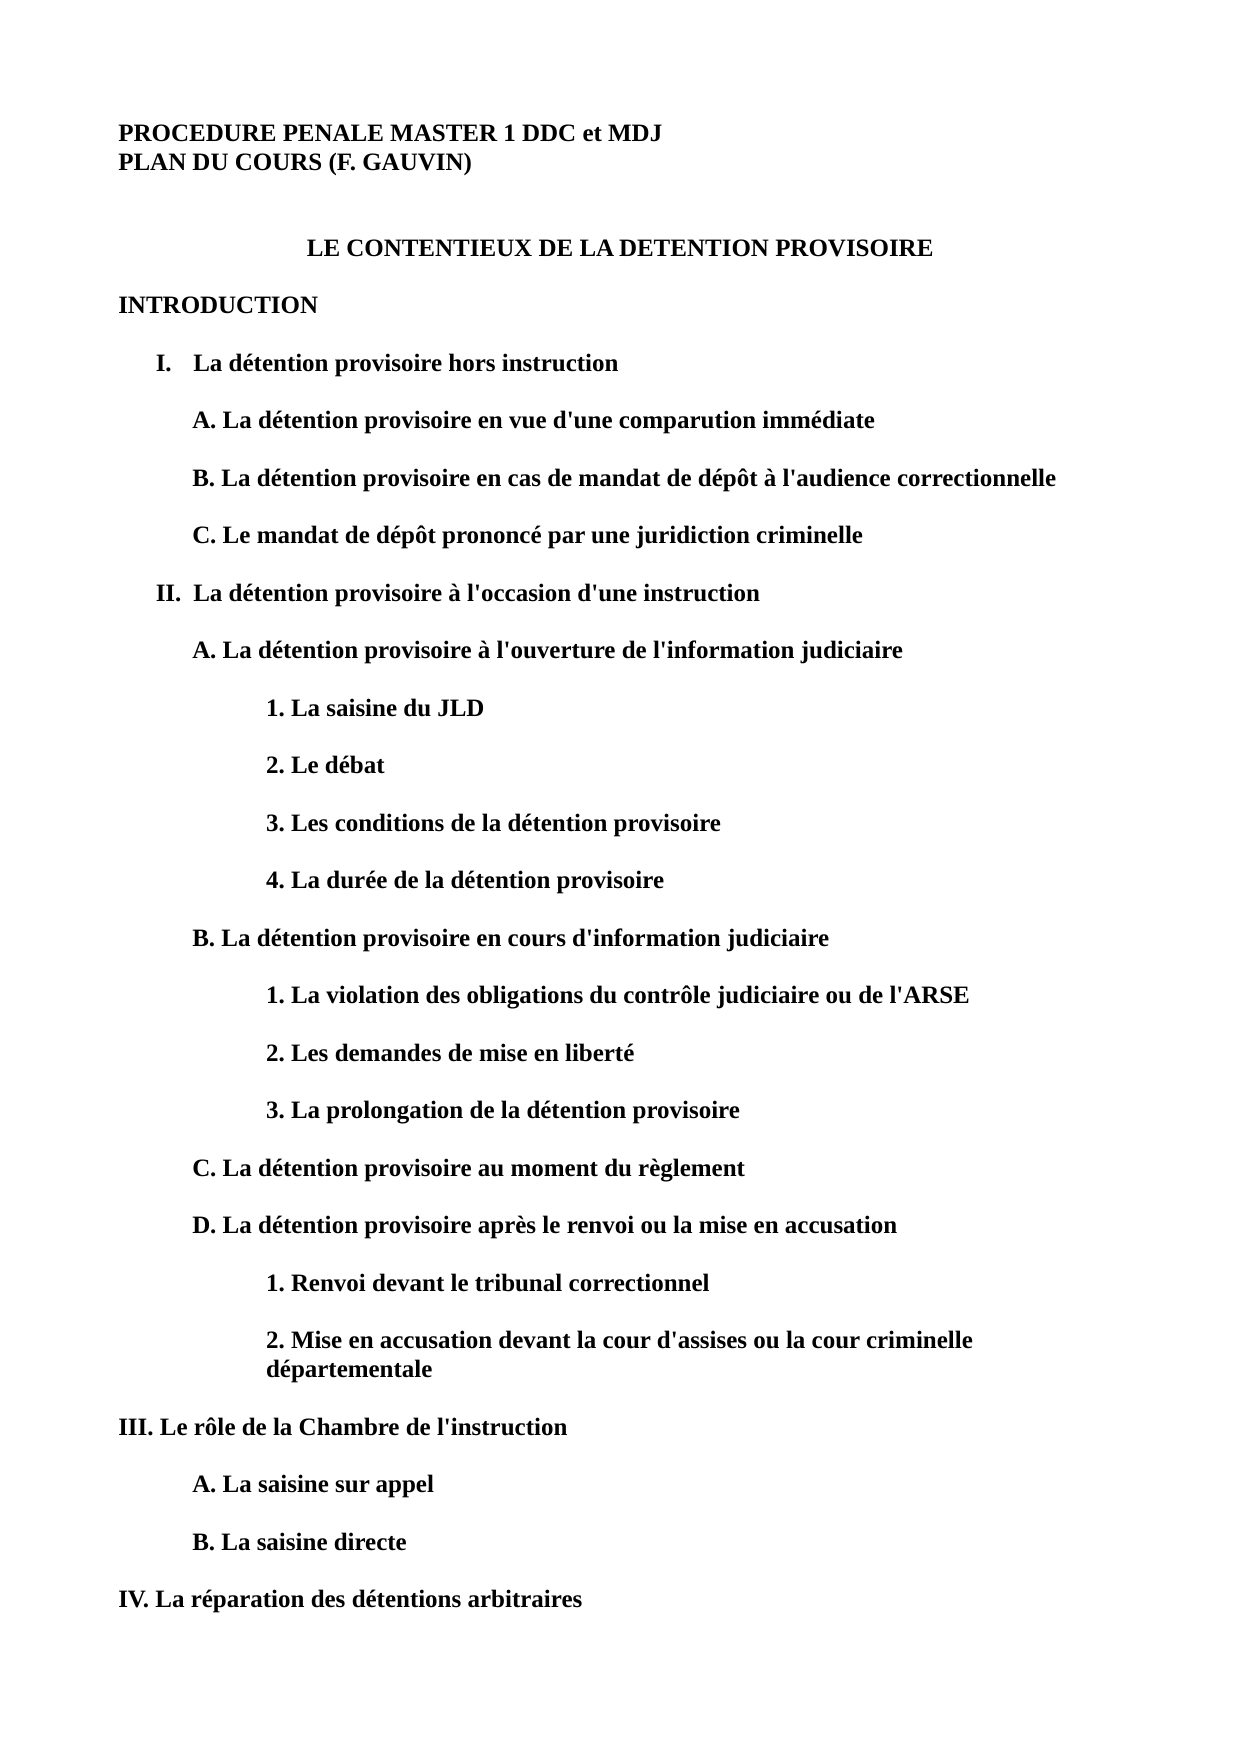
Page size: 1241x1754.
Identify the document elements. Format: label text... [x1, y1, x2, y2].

text 1. Renvoi devant le tribunal correctionnel [118, 1268, 1122, 1297]
text INTRODUCTION [118, 291, 1122, 319]
text A. La détention provisoire à l'ouverture de l'information judiciaire [118, 636, 1122, 664]
list La détention provisoire hors instruction [156, 348, 1122, 377]
text IV. La réparation des détentions arbitraires [118, 1584, 1122, 1613]
text 4. La durée de la détention provisoire [118, 866, 1122, 894]
text A. La saisine sur appel [118, 1469, 1122, 1498]
text B. La détention provisoire en cours d'information judiciaire [118, 923, 1122, 952]
list La détention provisoire à l'occasion d'une instruction [156, 578, 1122, 607]
text C. Le mandat de dépôt prononcé par une juridiction criminelle [118, 521, 1122, 549]
text 1. La saisine du JLD [118, 693, 1122, 722]
text B. La détention provisoire en cas de mandat de dépôt à l'audience correctionnelle [118, 463, 1122, 492]
text B. La saisine directe [118, 1527, 1122, 1556]
text III. Le rôle de la Chambre de l'instruction [118, 1412, 1122, 1441]
text 1. La violation des obligations du contrôle judiciaire ou de l'ARSE [118, 981, 1122, 1009]
text LE CONTENTIEUX DE LA DETENTION PROVISOIRE [118, 233, 1122, 262]
text 2. Le débat [118, 751, 1122, 779]
text 3. La prolongation de la détention provisoire [118, 1096, 1122, 1124]
text C. La détention provisoire au moment du règlement [118, 1153, 1122, 1182]
text 2. Les demandes de mise en liberté [118, 1038, 1122, 1067]
text 2. Mise en accusation devant la cour d'assises ou la cour criminelle départementale [118, 1326, 1122, 1383]
text PLAN DU COURS (F. GAUVIN) [118, 147, 1122, 176]
text A. La détention provisoire en vue d'une comparution immédiate [118, 406, 1122, 434]
text 3. Les conditions de la détention provisoire [118, 808, 1122, 837]
text D. La détention provisoire après le renvoi ou la mise en accusation [118, 1211, 1122, 1239]
text PROCEDURE PENALE MASTER 1 DDC et MDJ [118, 118, 1122, 147]
